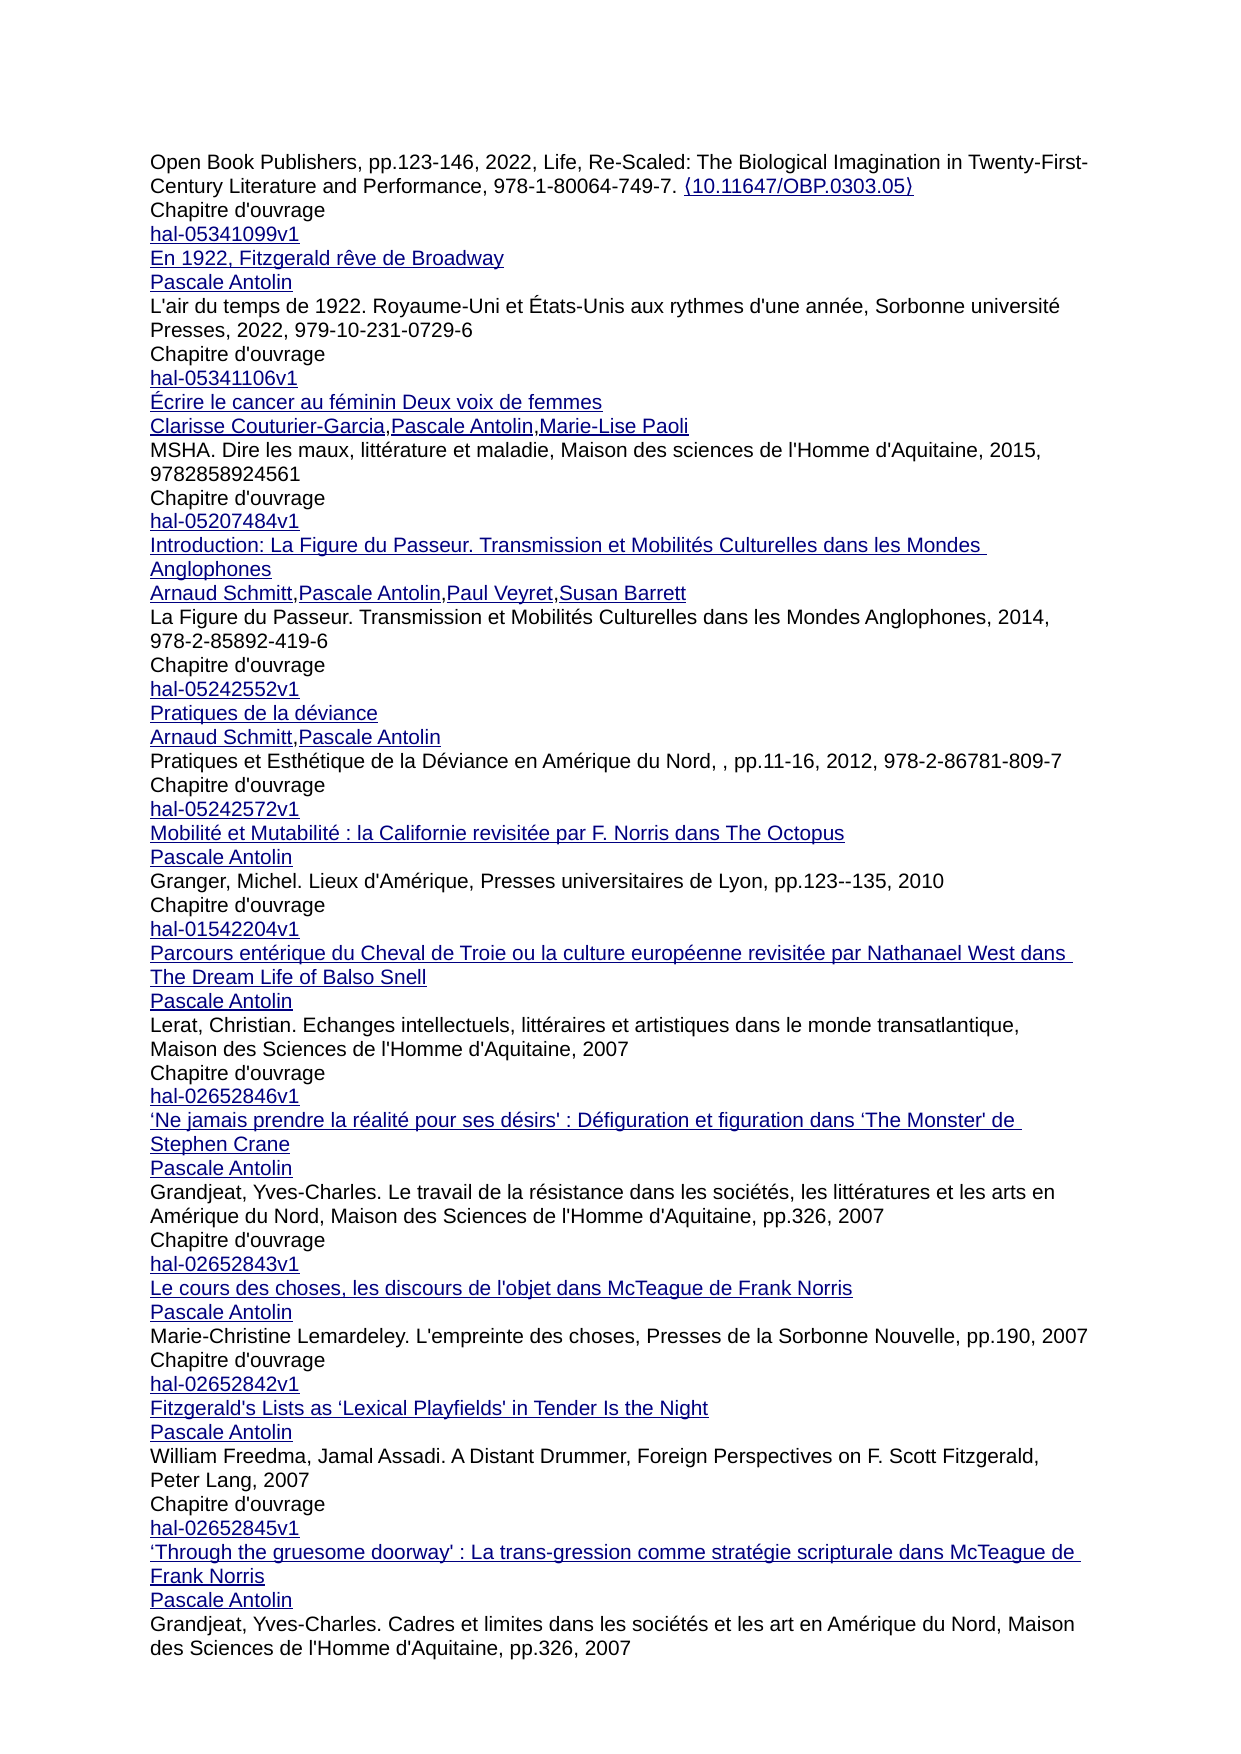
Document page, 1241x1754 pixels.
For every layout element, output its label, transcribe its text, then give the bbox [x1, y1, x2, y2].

table_cell ‘Ne jamais prendre la réalité pour ses désirs' : Défiguration et figuration dans ‘The Monster' de Stephen Crane Pascale Antolin Grandjeat, Yves-Charles. Le travail de la résistance dans les sociétés, les littératures et les arts en Amérique du Nord, Maison des Sciences de l'Homme d'Aquitaine, pp.326, 2007 Chapitre d'ouvrage hal-02652843v1 [150, 1108, 1090, 1276]
table_cell ‘Through the gruesome doorway' : La trans-gression comme stratégie scripturale dans McTeague de Frank Norris Pascale Antolin Grandjeat, Yves-Charles. Cadres et limites dans les sociétés et les art en Amérique du Nord, Maison des Sciences de l'Homme d'Aquitaine, pp.326, 2007 [150, 1540, 1090, 1659]
table_cell Mobilité et Mutabilité : la Californie revisitée par F. Norris dans The Octopus Pascale Antolin Granger, Michel. Lieux d'Amérique, Presses universitaires de Lyon, pp.123--135, 2010 Chapitre d'ouvrage hal-01542204v1 [150, 821, 1090, 941]
table_cell Parcours entérique du Cheval de Troie ou la culture européenne revisitée par Nathanael West dans The Dream Life of Balso Snell Pascale Antolin Lerat, Christian. Echanges intellectuels, littéraires et artistiques dans le monde transatlantique, Maison des Sciences de l'Homme d'Aquitaine, 2007 Chapitre d'ouvrage hal-02652846v1 [150, 941, 1090, 1108]
table_cell To Be or Not to Be a Patient Challenging Biomedical Categories in Joshua Ferris’s The Unnamed Pascale Antolin Life, Re-Scaled. The Biological Imagination in Twenty-First-Century Literature and Performance, 1, Open Book Publishers, pp.123-146, 2022, Life, Re-Scaled: The Biological Imagination in Twenty-First-Century Literature and Performance, 978-1-80064-749-7. ⟨10.11647/OBP.0303.05⟩ Chapitre d'ouvrage hal-05341099v1 [150, 150, 1090, 246]
table_cell En 1922, Fitzgerald rêve de Broadway Pascale Antolin L'air du temps de 1922. Royaume-Uni et États-Unis aux rythmes d'une année, Sorbonne université Presses, 2022, 979-10-231-0729-6 Chapitre d'ouvrage hal-05341106v1 [150, 246, 1090, 389]
table_cell Le cours des choses, les discours de l'objet dans McTeague de Frank Norris Pascale Antolin Marie-Christine Lemardeley. L'empreinte des choses, Presses de la Sorbonne Nouvelle, pp.190, 2007 Chapitre d'ouvrage hal-02652842v1 [150, 1276, 1090, 1396]
table_cell Introduction: La Figure du Passeur. Transmission et Mobilités Culturelles dans les Mondes Anglophones Arnaud Schmitt,Pascale Antolin,Paul Veyret,Susan Barrett La Figure du Passeur. Transmission et Mobilités Culturelles dans les Mondes Anglophones, 2014, 978-2-85892-419-6 Chapitre d'ouvrage hal-05242552v1 [150, 533, 1090, 701]
table_cell Fitzgerald's Lists as ‘Lexical Playfields' in Tender Is the Night Pascale Antolin William Freedma, Jamal Assadi. A Distant Drummer, Foreign Perspectives on F. Scott Fitzgerald, Peter Lang, 2007 Chapitre d'ouvrage hal-02652845v1 [150, 1396, 1090, 1539]
table_cell Écrire le cancer au féminin Deux voix de femmes Clarisse Couturier-Garcia,Pascale Antolin,Marie-Lise Paoli MSHA. Dire les maux, littérature et maladie, Maison des sciences de l'Homme d'Aquitaine, 2015, 9782858924561 Chapitre d'ouvrage hal-05207484v1 [150, 390, 1090, 533]
table_cell Pratiques de la déviance Arnaud Schmitt,Pascale Antolin Pratiques et Esthétique de la Déviance en Amérique du Nord, , pp.11-16, 2012, 978-2-86781-809-7 Chapitre d'ouvrage hal-05242572v1 [150, 701, 1090, 821]
